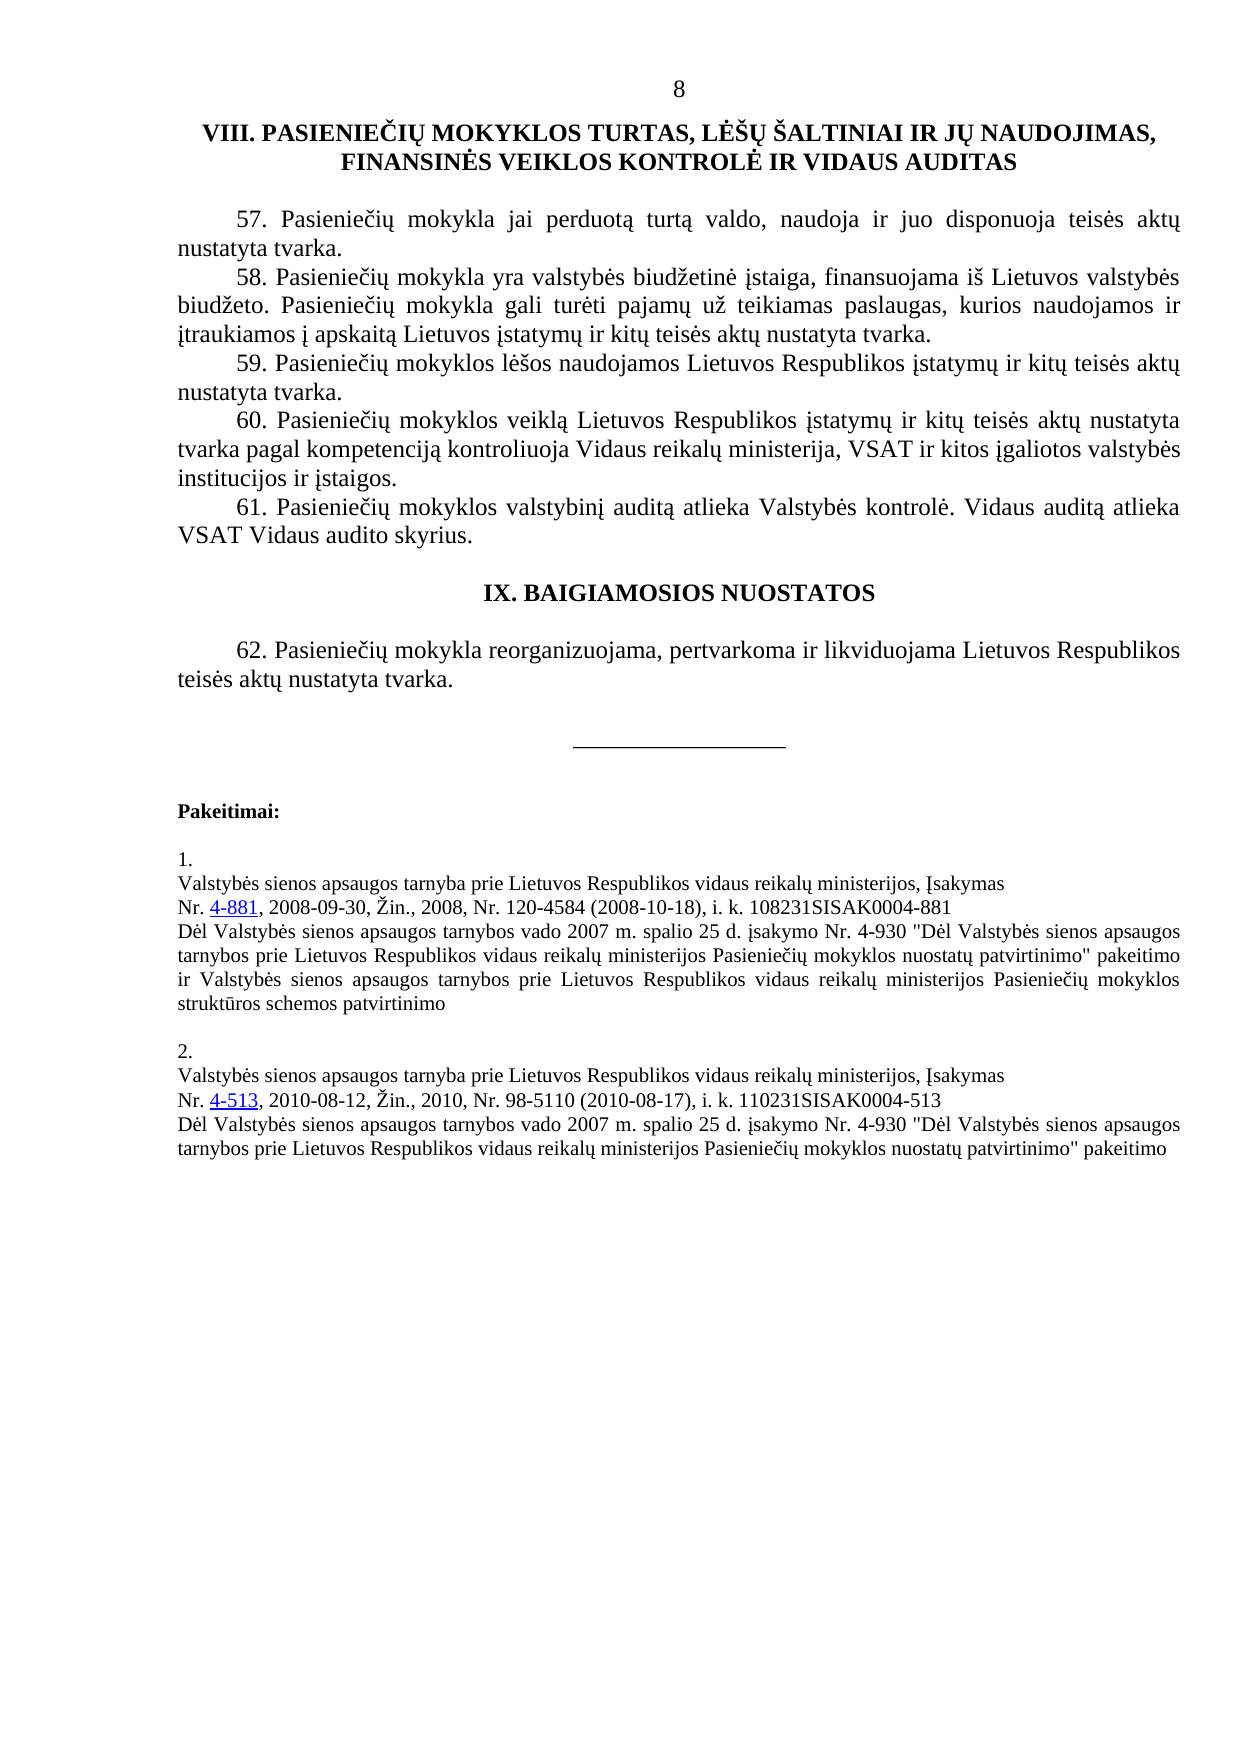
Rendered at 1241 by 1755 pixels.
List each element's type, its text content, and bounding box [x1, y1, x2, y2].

text 62. Pasieniečių mokykla reorganizuojama, pertvarkoma ir likviduojama Lietuvos Respublikos teisės aktų nustatyta tvarka. [177, 636, 1181, 693]
text 60. Pasieniečių mokyklos veiklą Lietuvos Respublikos įstatymų ir kitų teisės aktų nustatyta tvarka pagal kompetenciją kontroliuoja Vidaus reikalų ministerija, VSAT ir kitos įgaliotos valstybės institucijos ir įstaigos. [177, 406, 1181, 492]
text Valstybės sienos apsaugos tarnyba prie Lietuvos Respublikos vidaus reikalų ministerijos, Įsakymas [177, 1063, 1181, 1087]
text Valstybės sienos apsaugos tarnyba prie Lietuvos Respublikos vidaus reikalų ministerijos, Įsakymas [177, 871, 1181, 895]
text 61. Pasieniečių mokyklos valstybinį auditą atlieka Valstybės kontrolė. Vidaus auditą atlieka VSAT Vidaus audito skyrius. [177, 492, 1181, 549]
text IX. BAIGIAMOSIOS NUOSTATOS [177, 578, 1181, 607]
text Pakeitimai: [177, 799, 1181, 823]
text Nr. 4-513, 2010-08-12, Žin., 2010, Nr. 98-5110 (2010-08-17), i. k. 110231SISAK0004-513 [177, 1087, 1181, 1112]
text 58. Pasieniečių mokykla yra valstybės biudžetinė įstaiga, finansuojama iš Lietuvos valstybės biudžeto. Pasieniečių mokykla gali turėti pajamų už teikiamas paslaugas, kurios naudojamos ir įtraukiamos į apskaitą Lietuvos įstatymų ir kitų teisės aktų nustatyta tvarka. [177, 262, 1181, 348]
text 2. [177, 1039, 1181, 1063]
text 57. Pasieniečių mokykla jai perduotą turtą valdo, naudoja ir juo disponuoja teisės aktų nustatyta tvarka. [177, 204, 1181, 262]
text Dėl Valstybės sienos apsaugos tarnybos vado 2007 m. spalio 25 d. įsakymo Nr. 4-930 "Dėl Valstybės sienos apsaugos tarnybos prie Lietuvos Respublikos vidaus reikalų ministerijos Pasieniečių mokyklos nuostatų patvirtinimo" pakeitimo ir Valstybės sienos apsaugos tarnybos prie Lietuvos Respublikos vidaus reikalų ministerijos Pasieniečių mokyklos struktūros schemos patvirtinimo [177, 919, 1181, 1015]
text Nr. 4-881, 2008-09-30, Žin., 2008, Nr. 120-4584 (2008-10-18), i. k. 108231SISAK0004-881 [177, 895, 1181, 919]
text 1. [177, 847, 1181, 871]
text 59. Pasieniečių mokyklos lėšos naudojamos Lietuvos Respublikos įstatymų ir kitų teisės aktų nustatyta tvarka. [177, 348, 1181, 406]
text _________________ [177, 722, 1181, 751]
text VIII. Pasieniečių MOKYKLOS TURTAS, LĖŠŲ ŠALTINIAI IR JŲ NAUDOJIMAS, FINANSINĖS VEIKLOS KONTROLĖ IR VIDAUS AUDITAS [177, 118, 1181, 176]
text Dėl Valstybės sienos apsaugos tarnybos vado 2007 m. spalio 25 d. įsakymo Nr. 4-930 "Dėl Valstybės sienos apsaugos tarnybos prie Lietuvos Respublikos vidaus reikalų ministerijos Pasieniečių mokyklos nuostatų patvirtinimo" pakeitimo [177, 1112, 1181, 1160]
